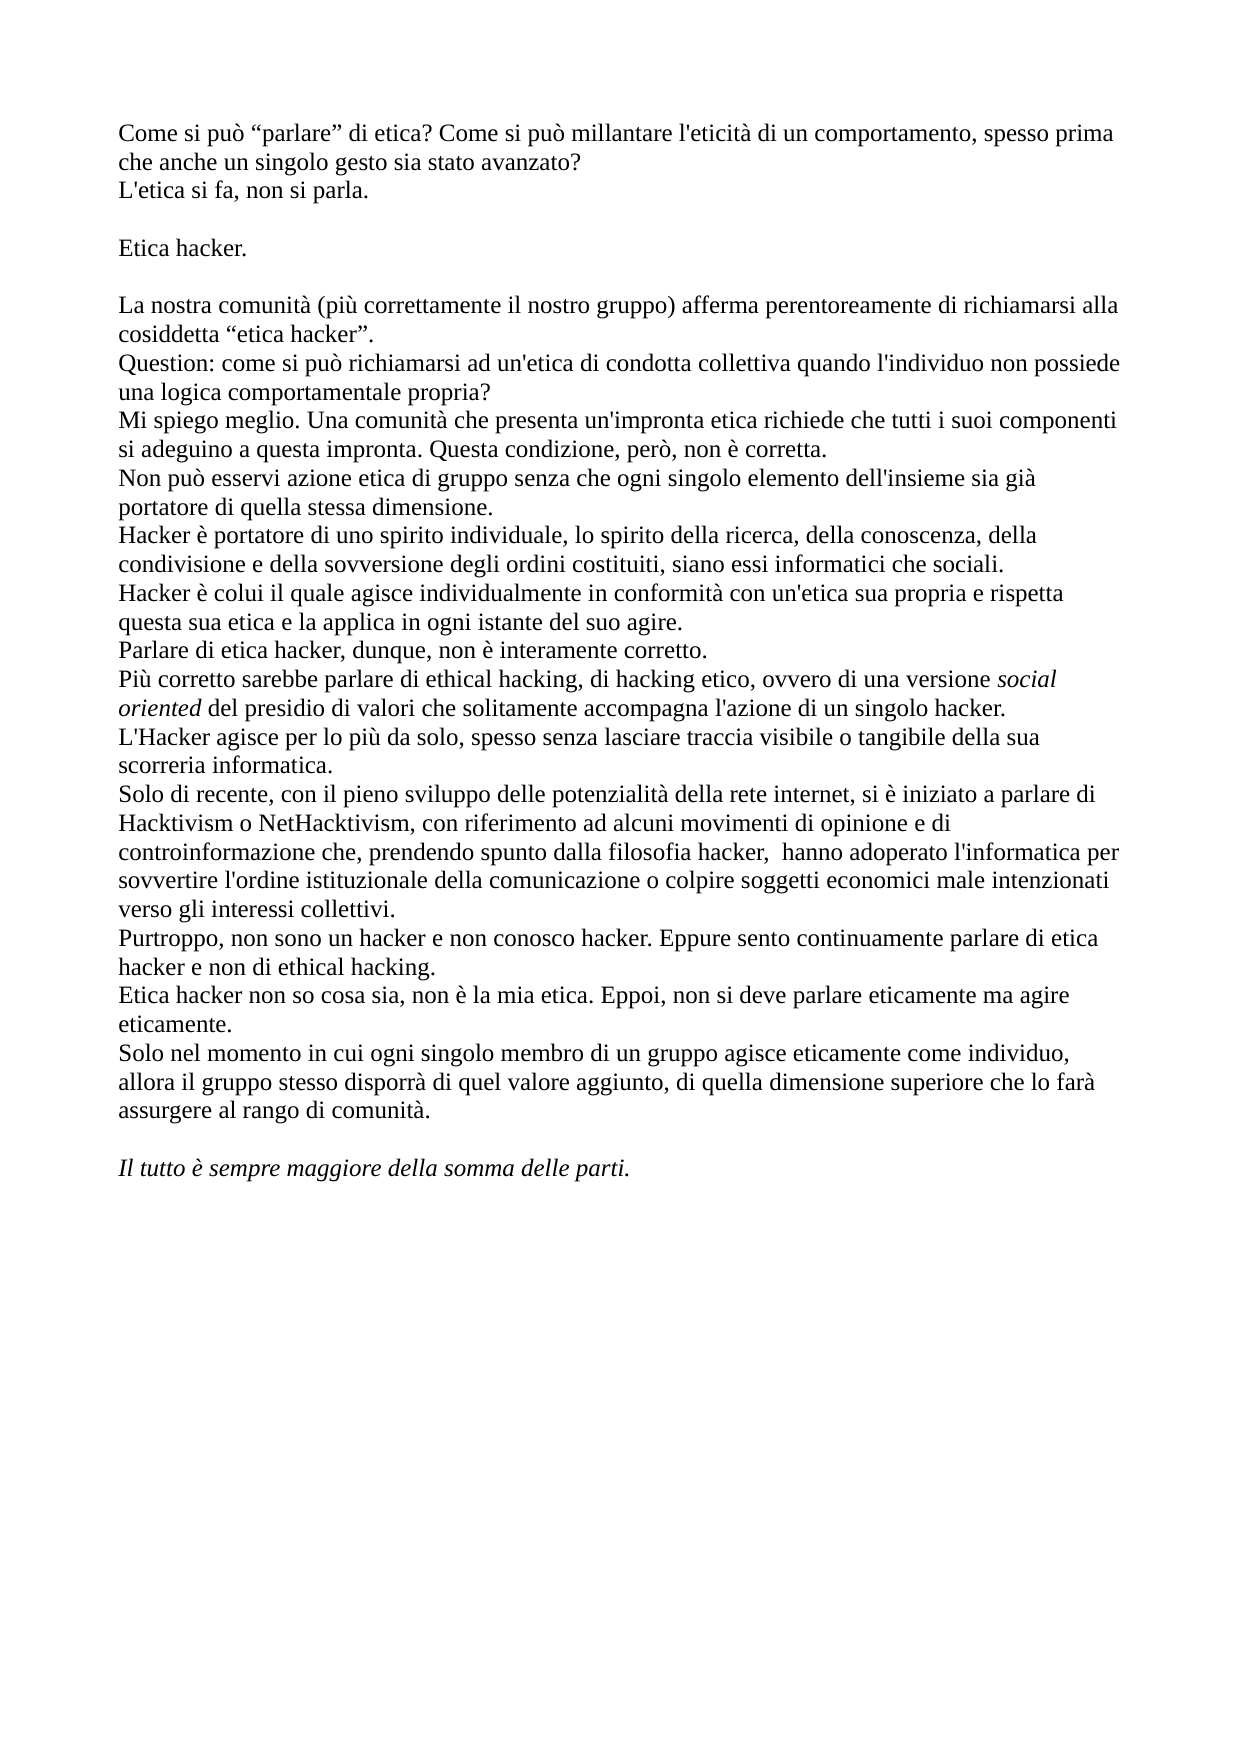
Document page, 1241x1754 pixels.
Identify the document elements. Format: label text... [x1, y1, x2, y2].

text La nostra comunità (più correttamente il nostro gruppo) afferma perentoreamente di richiamarsi alla cosiddetta “etica hacker”. [118, 291, 1122, 348]
text Solo nel momento in cui ogni singolo membro di un gruppo agisce eticamente come individuo, allora il gruppo stesso disporrà di quel valore aggiunto, di quella dimensione superiore che lo farà assurgere al rango di comunità. [118, 1038, 1122, 1124]
text Non può esservi azione etica di gruppo senza che ogni singolo elemento dell'insieme sia già portatore di quella stessa dimensione. [118, 463, 1122, 521]
text Hacker è colui il quale agisce individualmente in conformità con un'etica sua propria e rispetta questa sua etica e la applica in ogni istante del suo agire. [118, 578, 1122, 636]
text Etica hacker non so cosa sia, non è la mia etica. Eppoi, non si deve parlare eticamente ma agire eticamente. [118, 981, 1122, 1038]
text Parlare di etica hacker, dunque, non è interamente corretto. [118, 636, 1122, 664]
text Più corretto sarebbe parlare di ethical hacking, di hacking etico, ovvero di una versione social oriented del presidio di valori che solitamente accompagna l'azione di un singolo hacker. [118, 664, 1122, 722]
text Etica hacker. [118, 233, 1122, 262]
text Il tutto è sempre maggiore della somma delle parti. [118, 1153, 1122, 1182]
text L'etica si fa, non si parla. [118, 176, 1122, 204]
text L'Hacker agisce per lo più da solo, spesso senza lasciare traccia visibile o tangibile della sua scorreria informatica. [118, 722, 1122, 779]
text Mi spiego meglio. Una comunità che presenta un'impronta etica richiede che tutti i suoi componenti si adeguino a questa impronta. Questa condizione, però, non è corretta. [118, 406, 1122, 463]
text Solo di recente, con il pieno sviluppo delle potenzialità della rete internet, si è iniziato a parlare di Hacktivism o NetHacktivism, con riferimento ad alcuni movimenti di opinione e di controinformazione che, prendendo spunto dalla filosofia hacker, hanno adoperato l'informatica per sovvertire l'ordine istituzionale della comunicazione o colpire soggetti economici male intenzionati verso gli interessi collettivi. [118, 779, 1122, 923]
text Purtroppo, non sono un hacker e non conosco hacker. Eppure sento continuamente parlare di etica hacker e non di ethical hacking. [118, 923, 1122, 981]
text Question: come si può richiamarsi ad un'etica di condotta collettiva quando l'individuo non possiede una logica comportamentale propria? [118, 348, 1122, 406]
text Come si può “parlare” di etica? Come si può millantare l'eticità di un comportamento, spesso prima che anche un singolo gesto sia stato avanzato? [118, 118, 1122, 176]
text Hacker è portatore di uno spirito individuale, lo spirito della ricerca, della conoscenza, della condivisione e della sovversione degli ordini costituiti, siano essi informatici che sociali. [118, 521, 1122, 578]
